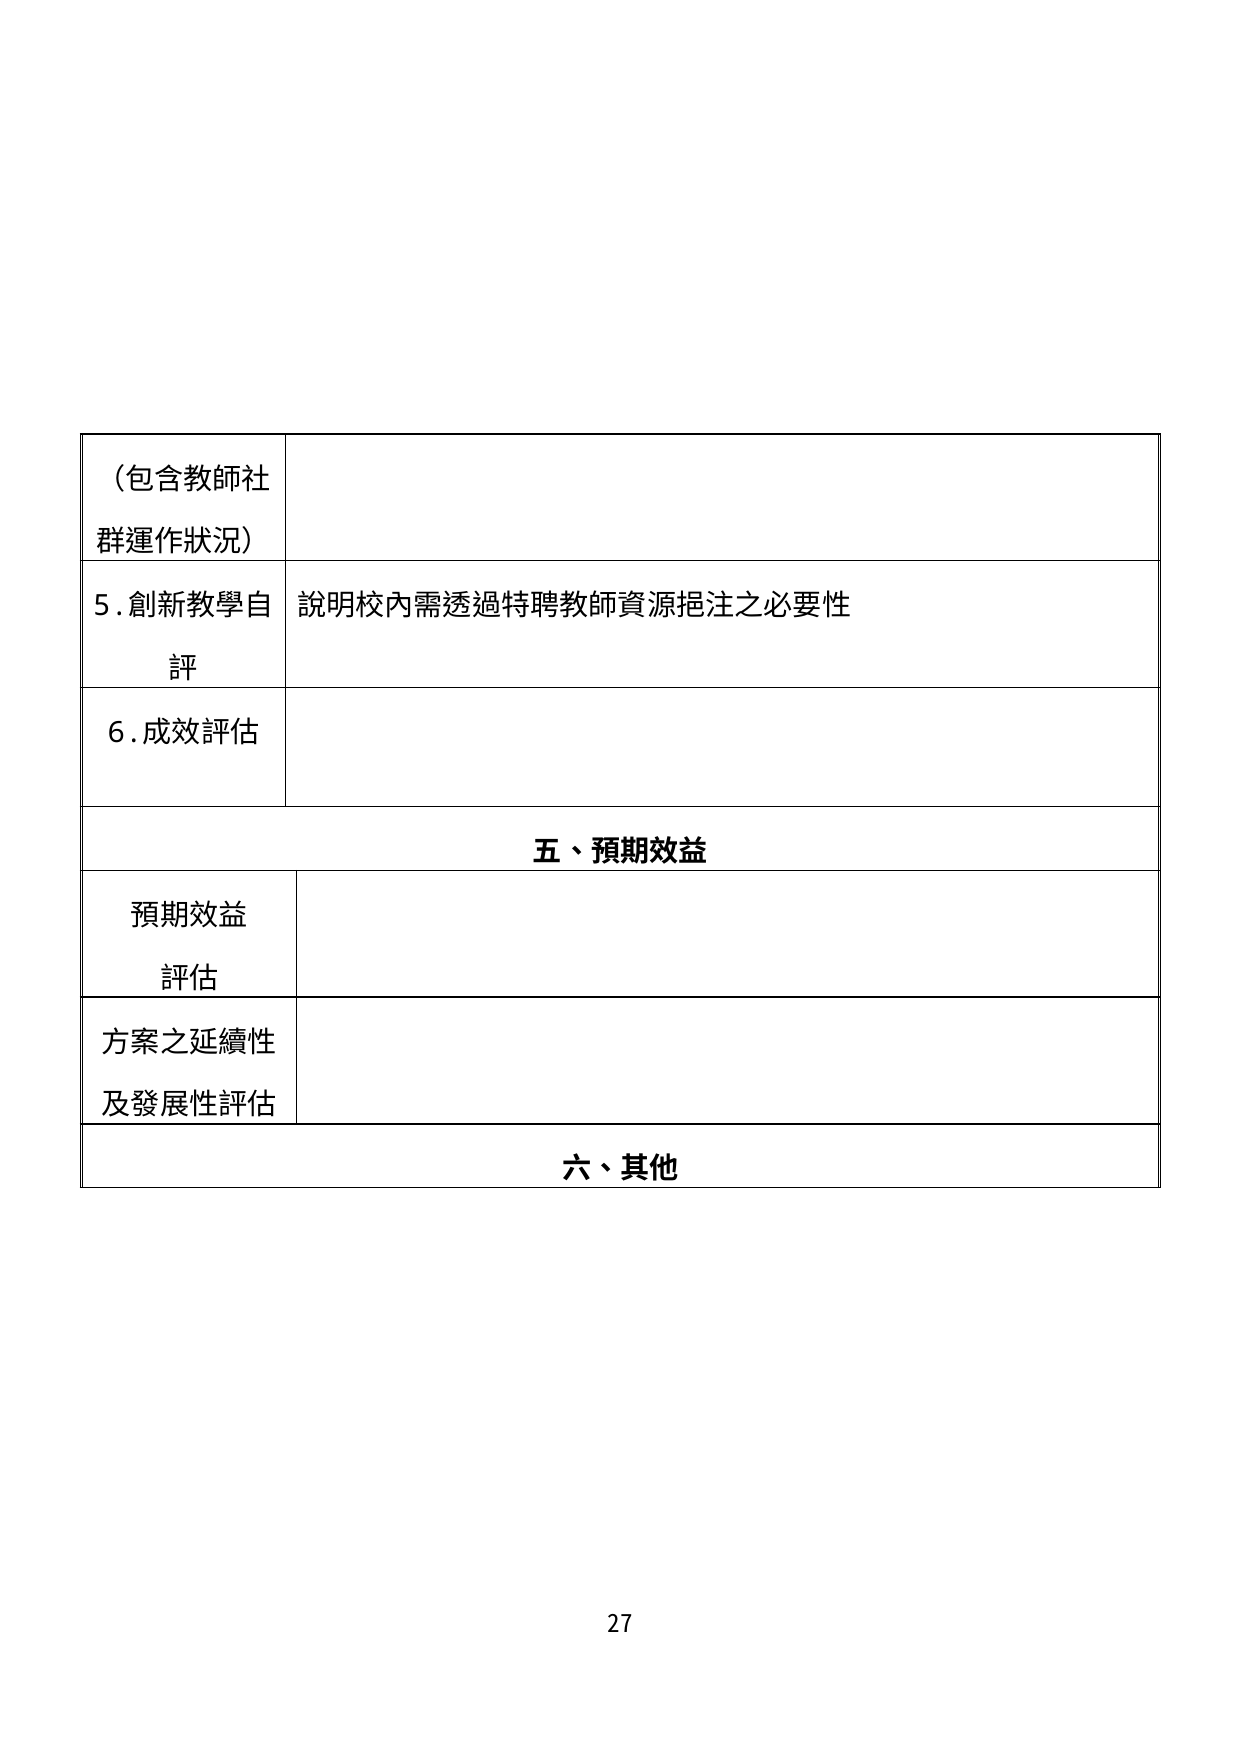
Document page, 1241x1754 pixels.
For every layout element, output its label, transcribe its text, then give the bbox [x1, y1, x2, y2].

table_cell [297, 871, 1158, 996]
table_cell [286, 435, 1158, 560]
table_cell 說明校內需透過特聘教師資源挹注之必要性 [286, 561, 1158, 686]
table_cell [286, 688, 1158, 806]
table_cell 五、預期效益 [83, 807, 1158, 870]
table_cell 方案之延續性及發展性評估 [83, 998, 296, 1123]
table_cell 預期效益 評估 [83, 871, 296, 996]
table_cell （包含教師社群運作狀況） [83, 435, 285, 560]
table_cell 5.創新教學自評 [83, 561, 285, 686]
table_cell 六、其他 [83, 1125, 1158, 1187]
table_cell 6.成效評估 [83, 688, 285, 806]
table_cell [297, 998, 1158, 1123]
